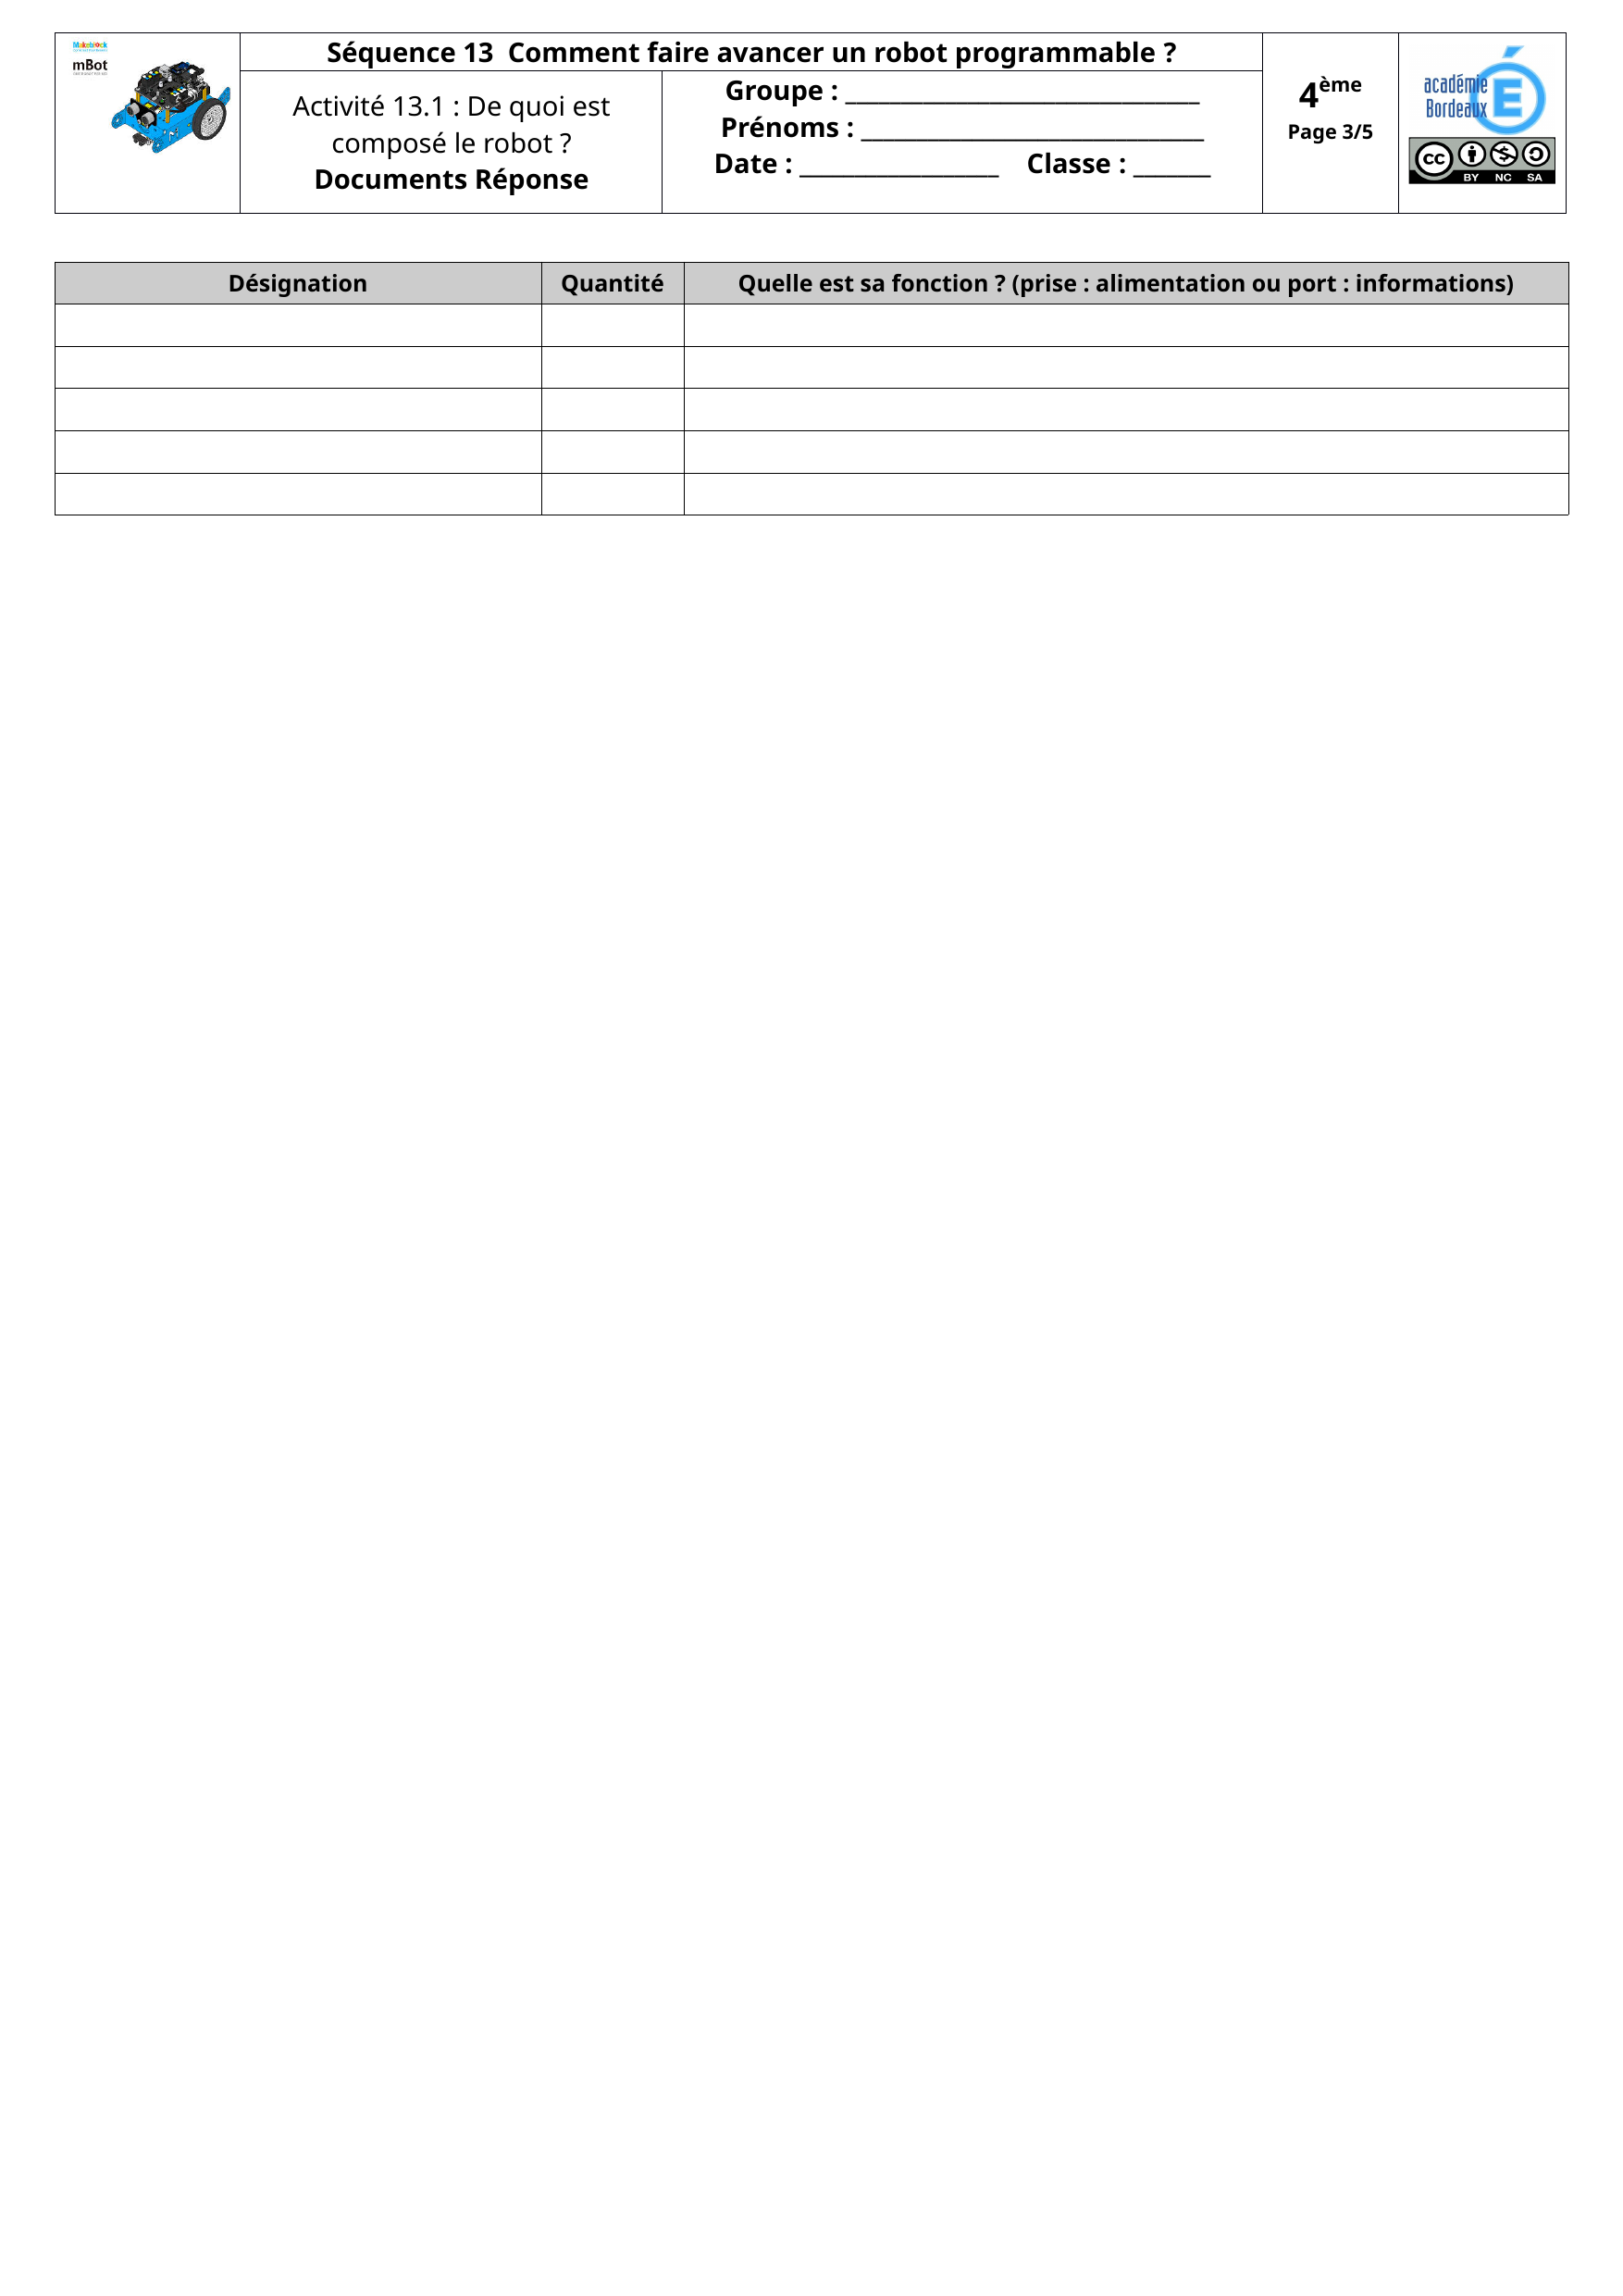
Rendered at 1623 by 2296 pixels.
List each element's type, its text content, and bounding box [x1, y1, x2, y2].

table_cell [542, 347, 684, 388]
table_cell [685, 389, 1568, 430]
picture [1408, 44, 1555, 184]
table_cell [542, 304, 684, 346]
table_cell [56, 431, 541, 473]
table_cell [685, 474, 1568, 515]
table_cell [542, 389, 684, 430]
table_cell [56, 347, 541, 388]
table_cell [56, 389, 541, 430]
table_header Quelle est sa fonction ? (prise : alimentation ou port : informations) [685, 263, 1568, 304]
table_cell [56, 474, 541, 515]
table_cell [685, 304, 1568, 346]
table_header Quantité [542, 263, 684, 304]
table_cell [542, 474, 684, 515]
table_cell [56, 304, 541, 346]
picture [68, 37, 240, 158]
table_cell [685, 347, 1568, 388]
table_header Désignation [56, 263, 541, 304]
table_cell [542, 431, 684, 473]
table_cell [685, 431, 1568, 473]
